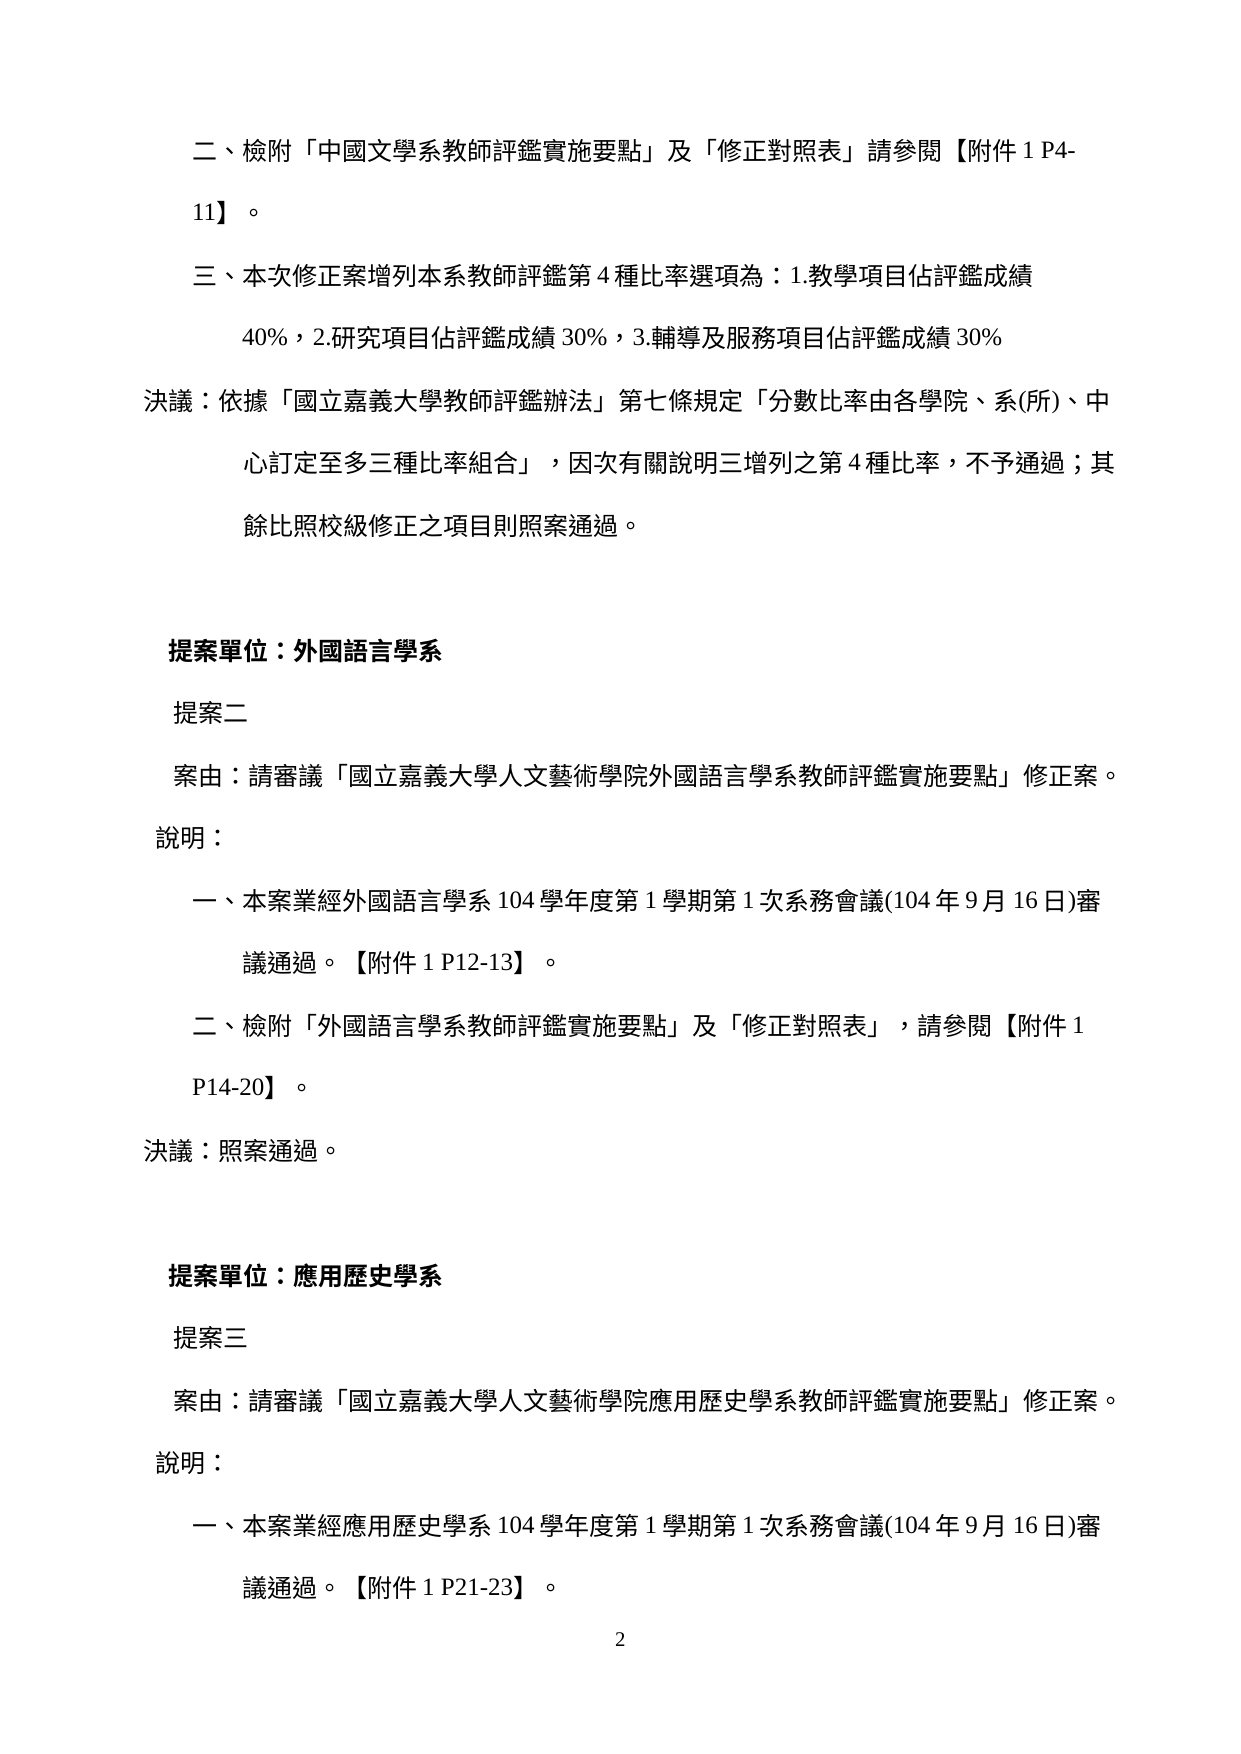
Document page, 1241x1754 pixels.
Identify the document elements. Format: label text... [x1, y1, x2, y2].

text 說明： [143, 795, 1122, 858]
text 決議：照案通過。 [118, 1108, 1122, 1170]
text 提案單位：外國語言學系 [168, 608, 1122, 670]
text 二、檢附「中國文學系教師評鑑實施要點」及「修正對照表」請參閱【附件1 P4-11】。 [192, 108, 1122, 233]
text 案由：請審議「國立嘉義大學人文藝術學院外國語言學系教師評鑑實施要點」修正案。 [118, 733, 1122, 795]
text 提案三 [118, 1295, 1122, 1358]
text 三、本次修正案增列本系教師評鑑第4種比率選項為：1.教學項目佔評鑑成績40%，2.研究項目佔評鑑成績30%，3.輔導及服務項目佔評鑑成績30% [192, 233, 1122, 358]
text 決議：依據「國立嘉義大學教師評鑑辦法」第七條規定「分數比率由各學院、系(所)、中心訂定至多三種比率組合」，因次有關說明三增列之第4種比率，不予通過；其餘比照校級修正之項目則照案通過。 [118, 358, 1122, 545]
text 一、本案業經應用歷史學系104學年度第1學期第1次系務會議(104年9月16日)審議通過。【附件1 P21-23】。 [192, 1483, 1122, 1608]
text 提案單位：應用歷史學系 [168, 1233, 1122, 1295]
text 提案二 [118, 670, 1122, 733]
text 一、本案業經外國語言學系104學年度第1學期第1次系務會議(104年9月16日)審議通過。【附件1 P12-13】。 [192, 858, 1122, 983]
text 說明： [143, 1420, 1122, 1483]
text 二、檢附「外國語言學系教師評鑑實施要點」及「修正對照表」，請參閱【附件1 P14-20】。 [192, 983, 1122, 1108]
text 案由：請審議「國立嘉義大學人文藝術學院應用歷史學系教師評鑑實施要點」修正案。 [118, 1358, 1122, 1420]
